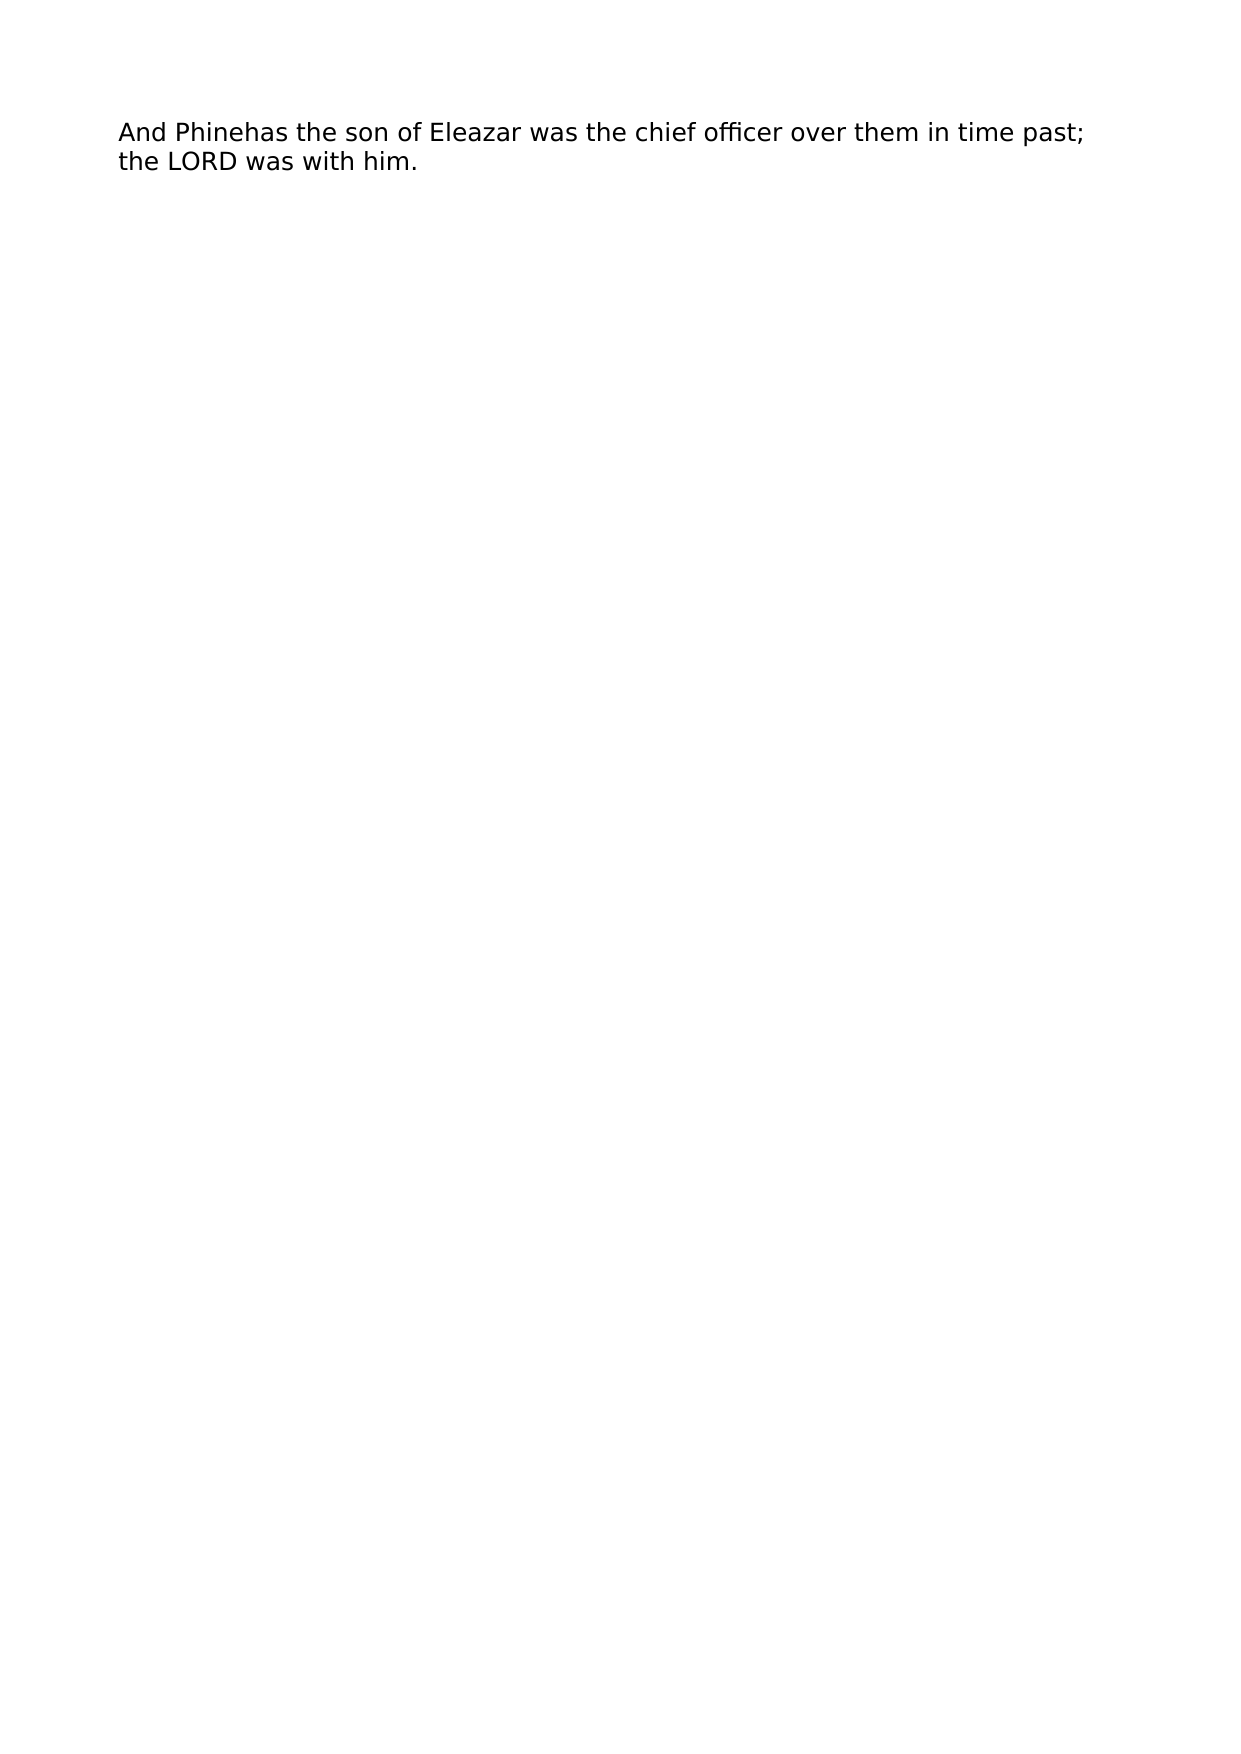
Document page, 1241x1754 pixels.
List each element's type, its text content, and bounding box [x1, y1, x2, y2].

text And Phinehas the son of Eleazar was the chief officer over them in time past; the LORD was with him. [118, 118, 1122, 176]
